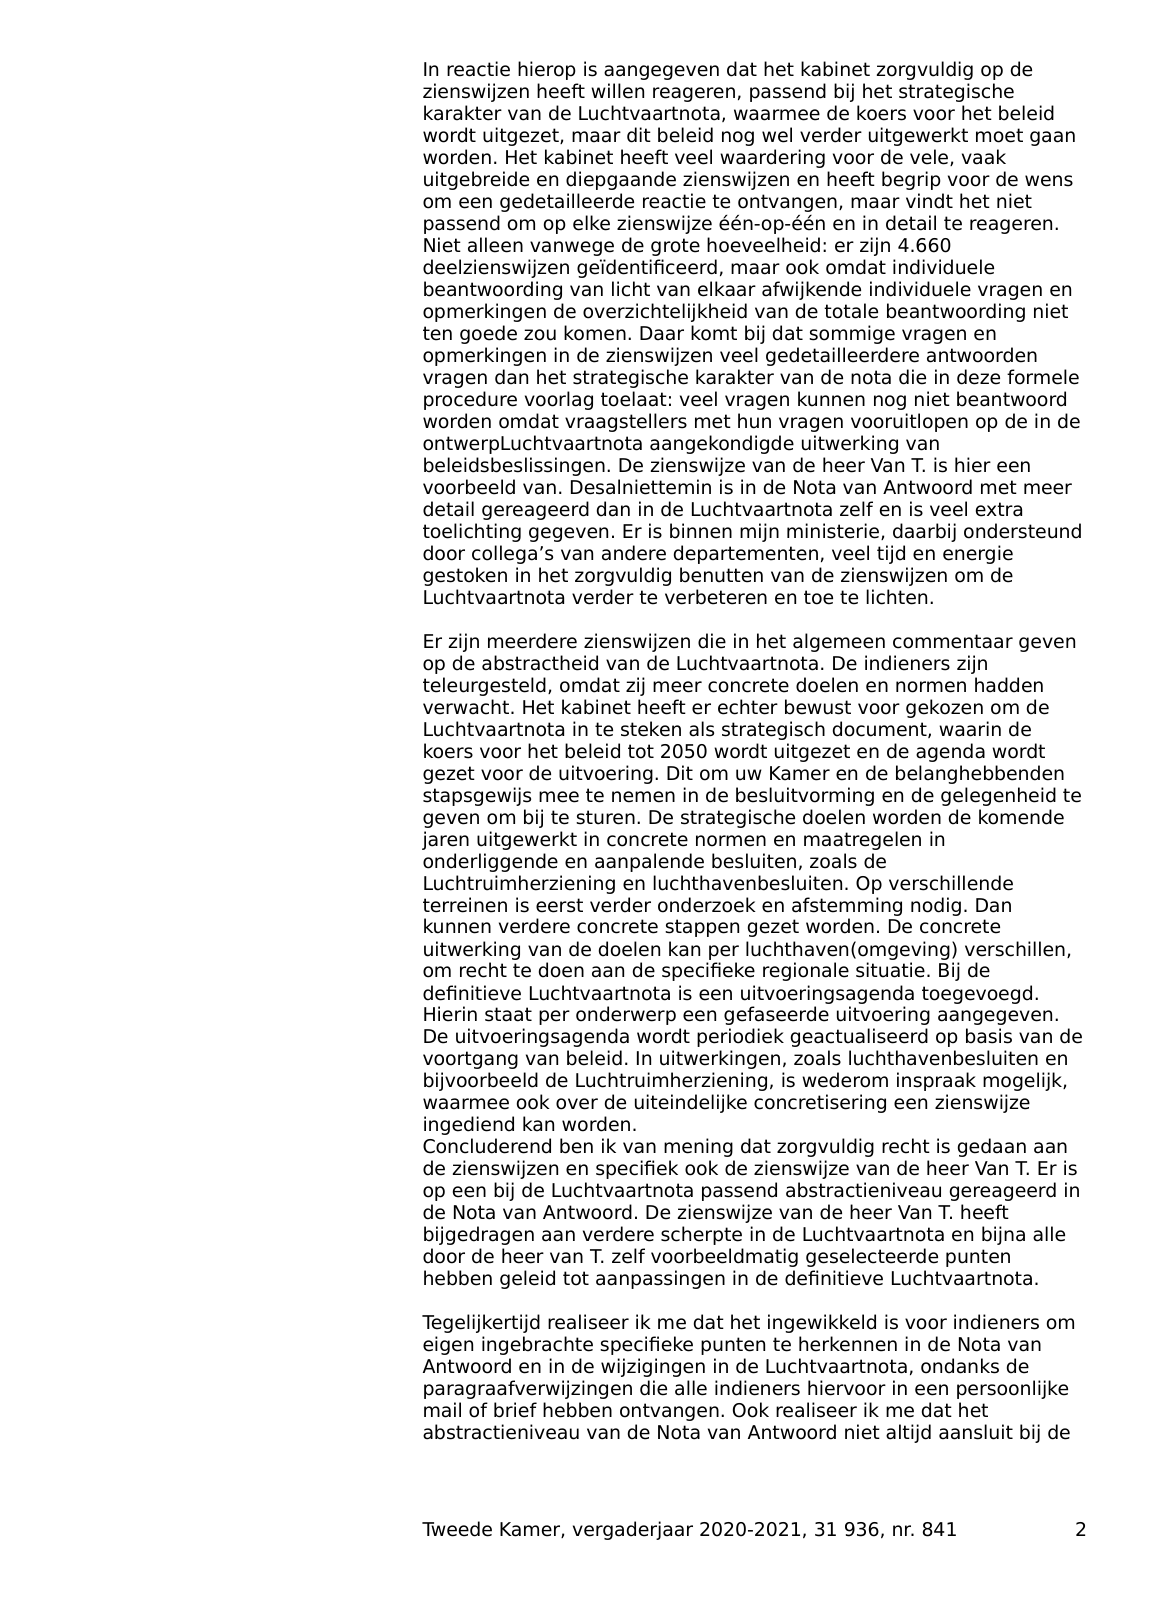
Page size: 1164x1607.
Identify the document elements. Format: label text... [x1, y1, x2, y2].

text Tegelijkertijd realiseer ik me dat het ingewikkeld is voor indieners om eigen ingebrachte specifieke punten te herkennen in de Nota van Antwoord en in de wijzigingen in de Luchtvaartnota, ondanks de paragraafverwijzingen die alle indieners hiervoor in een persoonlijke mail of brief hebben ontvangen. Ook realiseer ik me dat het abstractieniveau van de Nota van Antwoord niet altijd aansluit bij de [422, 1312, 1087, 1444]
text Er zijn meerdere zienswijzen die in het algemeen commentaar geven op de abstractheid van de Luchtvaartnota. De indieners zijn teleurgesteld, omdat zij meer concrete doelen en normen hadden verwacht. Het kabinet heeft er echter bewust voor gekozen om de Luchtvaartnota in te steken als strategisch document, waarin de koers voor het beleid tot 2050 wordt uitgezet en de agenda wordt gezet voor de uitvoering. Dit om uw Kamer en de belanghebbenden stapsgewijs mee te nemen in de besluitvorming en de gelegenheid te geven om bij te sturen. De strategische doelen worden de komende jaren uitgewerkt in concrete normen en maatregelen in onderliggende en aanpalende besluiten, zoals de Luchtruimherziening en luchthavenbesluiten. Op verschillende terreinen is eerst verder onderzoek en afstemming nodig. Dan kunnen verdere concrete stappen gezet worden. De concrete uitwerking van de doelen kan per luchthaven(omgeving) verschillen, om recht te doen aan de specifieke regionale situatie. Bij de definitieve Luchtvaartnota is een uitvoeringsagenda toegevoegd. Hierin staat per onderwerp een gefaseerde uitvoering aangegeven. De uitvoeringsagenda wordt periodiek geactualiseerd op basis van de voortgang van beleid. In uitwerkingen, zoals luchthavenbesluiten en bijvoorbeeld de Luchtruimherziening, is wederom inspraak mogelijk, waarmee ook over de uiteindelijke concretisering een zienswijze ingediend kan worden. [422, 631, 1087, 1136]
text In reactie hierop is aangegeven dat het kabinet zorgvuldig op de zienswijzen heeft willen reageren, passend bij het strategische karakter van de Luchtvaartnota, waarmee de koers voor het beleid wordt uitgezet, maar dit beleid nog wel verder uitgewerkt moet gaan worden. Het kabinet heeft veel waardering voor de vele, vaak uitgebreide en diepgaande zienswijzen en heeft begrip voor de wens om een gedetailleerde reactie te ontvangen, maar vindt het niet passend om op elke zienswijze één-op-één en in detail te reageren. Niet alleen vanwege de grote hoeveelheid: er zijn 4.660 deelzienswijzen geïdentificeerd, maar ook omdat individuele beantwoording van licht van elkaar afwijkende individuele vragen en opmerkingen de overzichtelijkheid van de totale beantwoording niet ten goede zou komen. Daar komt bij dat sommige vragen en opmerkingen in de zienswijzen veel gedetailleerdere antwoorden vragen dan het strategische karakter van de nota die in deze formele procedure voorlag toelaat: veel vragen kunnen nog niet beantwoord worden omdat vraagstellers met hun vragen vooruitlopen op de in de ontwerpLuchtvaartnota aangekondigde uitwerking van beleidsbeslissingen. De zienswijze van de heer Van T. is hier een voorbeeld van. Desalniettemin is in de Nota van Antwoord met meer detail gereageerd dan in de Luchtvaartnota zelf en is veel extra toelichting gegeven. Er is binnen mijn ministerie, daarbij ondersteund door collega’s van andere departementen, veel tijd en energie gestoken in het zorgvuldig benutten van de zienswijzen om de Luchtvaartnota verder te verbeteren en toe te lichten. [422, 59, 1087, 608]
text Concluderend ben ik van mening dat zorgvuldig recht is gedaan aan de zienswijzen en specifiek ook de zienswijze van de heer Van T. Er is op een bij de Luchtvaartnota passend abstractieniveau gereageerd in de Nota van Antwoord. De zienswijze van de heer Van T. heeft bijgedragen aan verdere scherpte in de Luchtvaartnota en bijna alle door de heer van T. zelf voorbeeldmatig geselecteerde punten hebben geleid tot aanpassingen in de definitieve Luchtvaartnota. [422, 1136, 1087, 1290]
